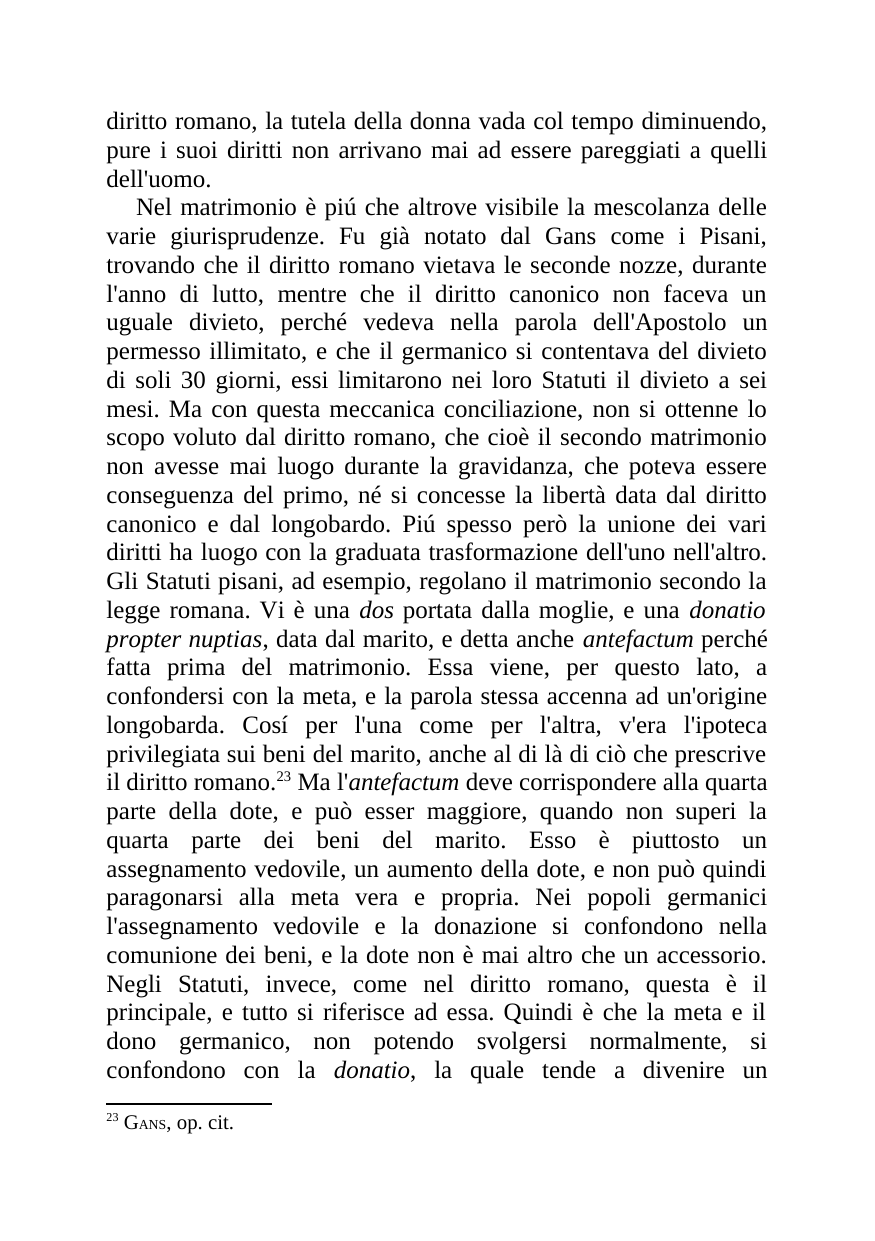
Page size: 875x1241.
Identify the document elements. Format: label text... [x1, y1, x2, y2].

text Gans, op. cit. [106, 1110, 768, 1134]
text diritto romano, la tutela della donna vada col tempo diminuendo, pure i suoi diritti non arrivano mai ad essere pareggiati a quelli dell'uomo. [106, 106, 768, 192]
text Nel matrimonio è piú che altrove visibile la mescolanza delle varie giurisprudenze. Fu già notato dal Gans come i Pisani, trovando che il diritto romano vietava le seconde nozze, durante l'anno di lutto, mentre che il diritto canonico non faceva un uguale divieto, perché vedeva nella parola dell'Apostolo un permesso illimitato, e che il germanico si contentava del divieto di soli 30 giorni, essi limitarono nei loro Statuti il divieto a sei mesi. Ma con questa meccanica conciliazione, non si ottenne lo scopo voluto dal diritto romano, che cioè il secondo matrimonio non avesse mai luogo durante la gravidanza, che poteva essere conseguenza del primo, né si concesse la libertà data dal diritto canonico e dal longobardo. Piú spesso però la unione dei vari diritti ha luogo con la graduata trasformazione dell'uno nell'altro. Gli Statuti pisani, ad esempio, regolano il matrimonio secondo la legge romana. Vi è una dos portata dalla moglie, e una donatio propter nuptias, data dal marito, e detta anche antefactum perché fatta prima del matrimonio. Essa viene, per questo lato, a confondersi con la meta, e la parola stessa accenna ad un'origine longobarda. Cosí per l'una come per l'altra, v'era l'ipoteca privilegiata sui beni del marito, anche al di là di ciò che prescrive il diritto romano. Ma l'antefactum deve corrispondere alla quarta parte della dote, e può esser maggiore, quando non superi la quarta parte dei beni del marito. Esso è piuttosto un assegnamento vedovile, un aumento della dote, e non può quindi paragonarsi alla meta vera e propria. Nei popoli germanici l'assegnamento vedovile e la donazione si confondono nella comunione dei beni, e la dote non è mai altro che un accessorio. Negli Statuti, invece, come nel diritto romano, questa è il principale, e tutto si riferisce ad essa. Quindi è che la meta e il dono germanico, non potendo svolgersi normalmente, si confondono con la donatio, la quale tende a divenire un [106, 192, 768, 1084]
